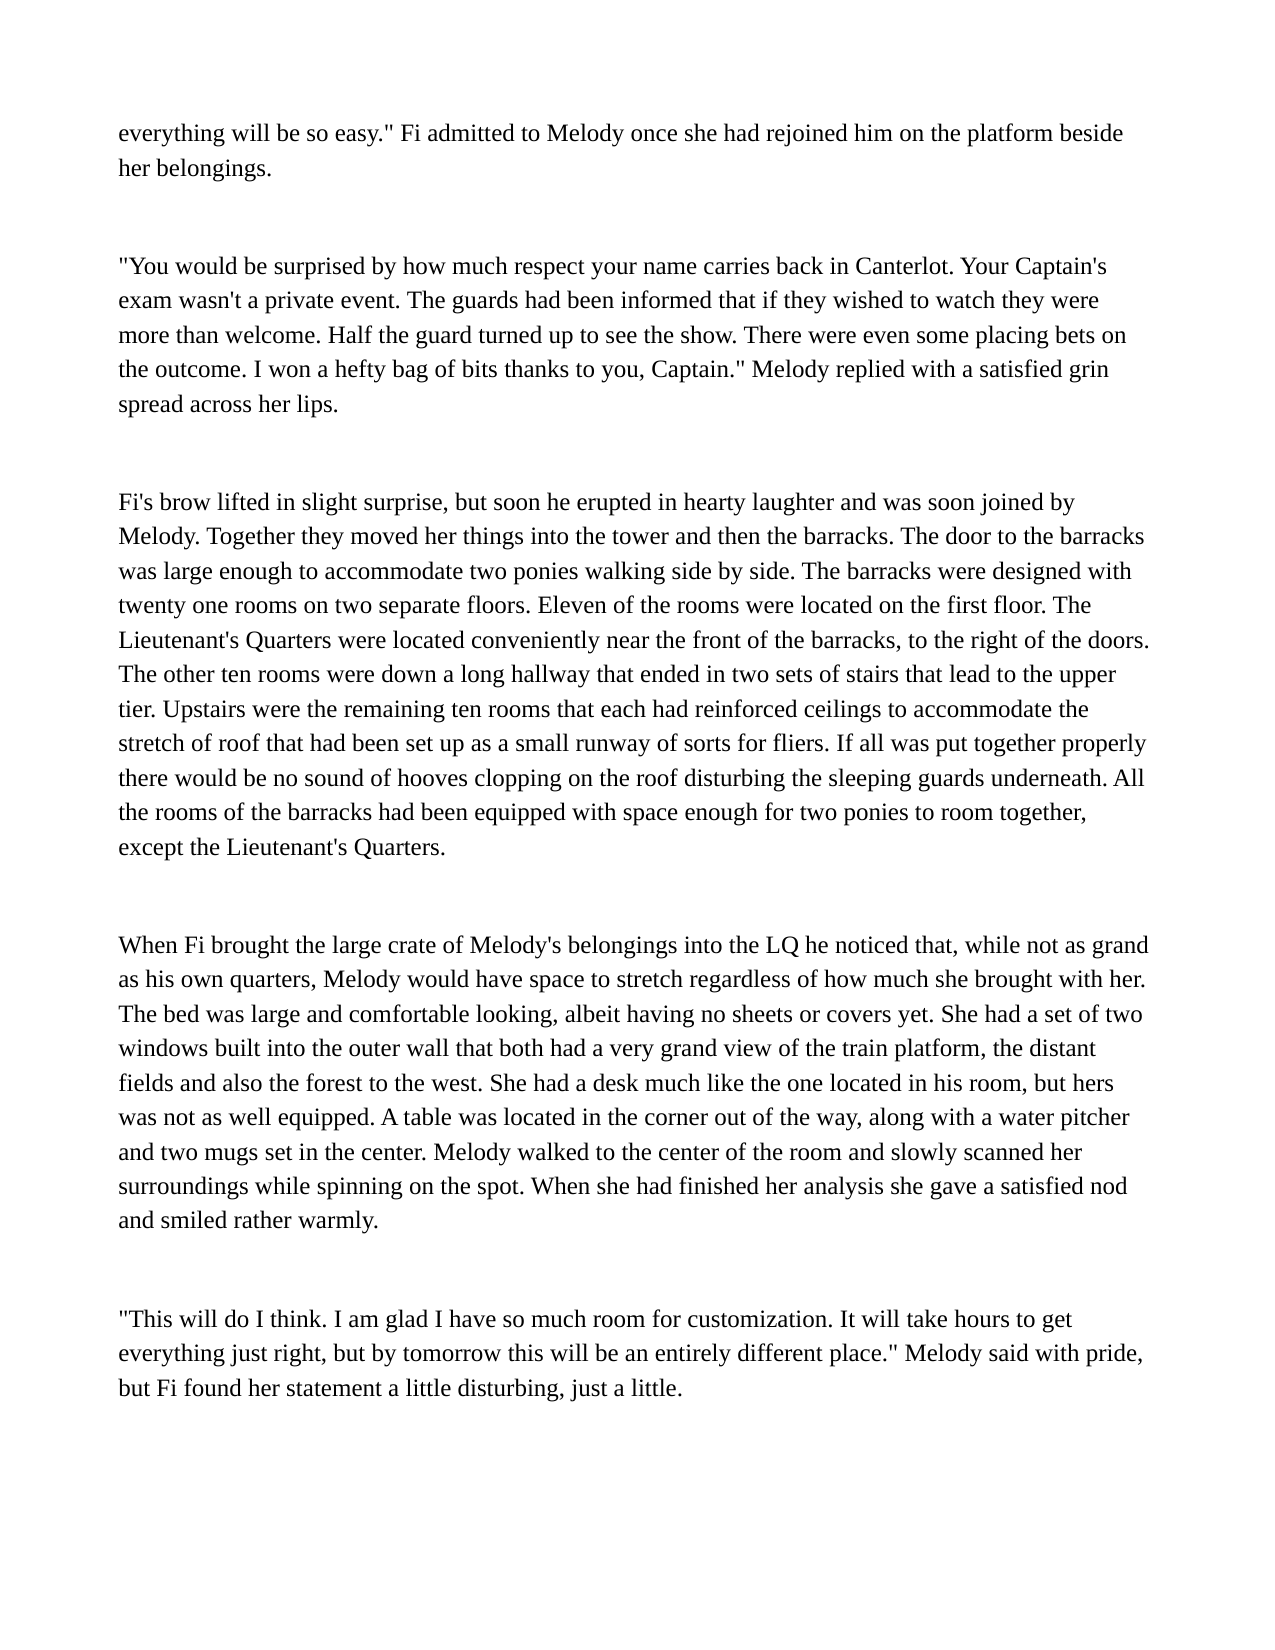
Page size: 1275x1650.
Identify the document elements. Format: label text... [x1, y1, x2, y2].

text everything will be so easy." Fi admitted to Melody once she had rejoined him on the platform beside her belongings. [118, 118, 1157, 181]
text Fi's brow lifted in slight surprise, but soon he erupted in hearty laughter and was soon joined by Melody. Together they moved her things into the tower and then the barracks. The door to the barracks was large enough to accommodate two ponies walking side by side. The barracks were designed with twenty one rooms on two separate floors. Eleven of the rooms were located on the first floor. The Lieutenant's Quarters were located conveniently near the front of the barracks, to the right of the doors. The other ten rooms were down a long hallway that ended in two sets of stairs that lead to the upper tier. Upstairs were the remaining ten rooms that each had reinforced ceilings to accommodate the stretch of roof that had been set up as a small runway of sorts for fliers. If all was put together properly there would be no sound of hooves clopping on the roof disturbing the sleeping guards underneath. All the rooms of the barracks had been equipped with space enough for two ponies to room together, except the Lieutenant's Quarters. [118, 487, 1157, 860]
text When Fi brought the large crate of Melody's belongings into the LQ he noticed that, while not as grand as his own quarters, Melody would have space to stretch regardless of how much she brought with her. The bed was large and comfortable looking, albeit having no sheets or covers yet. She had a set of two windows built into the outer wall that both had a very grand view of the train platform, the distant fields and also the forest to the west. She had a desk much like the one located in his room, but hers was not as well equipped. A table was located in the corner out of the way, along with a water pitcher and two mugs set in the center. Melody walked to the center of the room and slowly scanned her surroundings while spinning on the spot. When she had finished her analysis she gave a satisfied nod and smiled rather warmly. [118, 930, 1157, 1234]
text "This will do I think. I am glad I have so much room for customization. It will take hours to get everything just right, but by tomorrow this will be an entirely different place." Melody said with pride, but Fi found her statement a little disturbing, just a little. [118, 1304, 1157, 1401]
text "You would be surprised by how much respect your name carries back in Canterlot. Your Captain's exam wasn't a private event. The guards had been informed that if they wished to watch they were more than welcome. Half the guard turned up to see the show. There were even some placing bets on the outcome. I won a hefty bag of bits thanks to you, Captain." Melody replied with a satisfied grin spread across her lips. [118, 251, 1157, 417]
